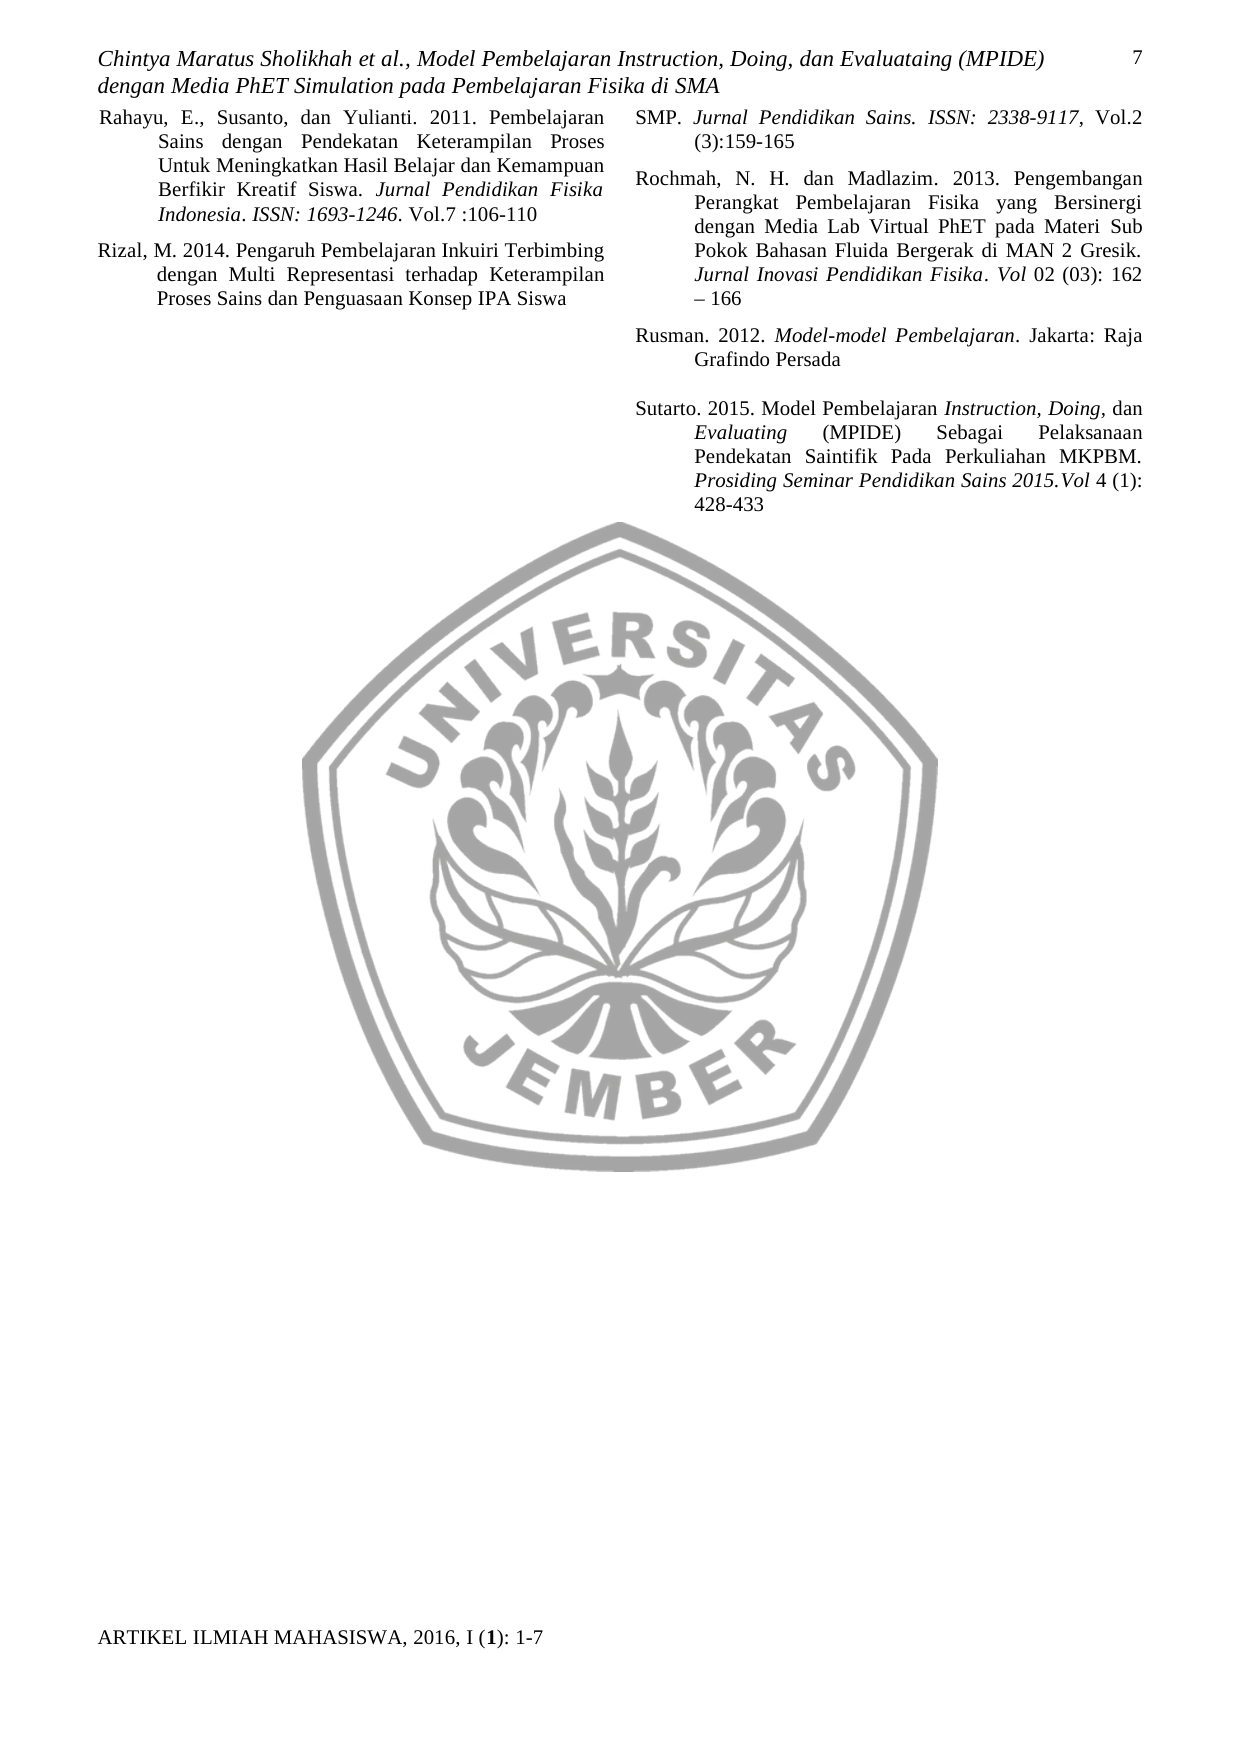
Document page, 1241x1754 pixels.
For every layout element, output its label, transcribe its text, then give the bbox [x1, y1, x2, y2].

picture [229, 447, 1011, 1246]
text Rusman. 2012. Model-model Pembelajaran. Jakarta: Raja Grafindo Persada [635, 322, 1143, 371]
text Rochmah, N. H. dan Madlazim. 2013. Pengembangan Perangkat Pembelajaran Fisika yang Bersinergi dengan Media Lab Virtual PhET pada Materi Sub Pokok Bahasan Fluida Bergerak di MAN 2 Gresik. Jurnal Inovasi Pendidikan Fisika. Vol 02 (03): 162 – 166 [635, 166, 1143, 310]
text SMP. Jurnal Pendidikan Sains. ISSN: 2338-9117, Vol.2 (3):159-165 [635, 105, 1143, 153]
text Rahayu, E., Susanto, dan Yulianti. 2011. Pembelajaran Sains dengan Pendekatan Keterampilan Proses Untuk Meningkatkan Hasil Belajar dan Kemampuan Berfikir Kreatif Siswa. Jurnal Pendidikan Fisika Indonesia. ISSN: 1693-1246. Vol.7 :106-110 [99, 105, 605, 225]
text Sutarto. 2015. Model Pembelajaran Instruction, Doing, dan Evaluating (MPIDE) Sebagai Pelaksanaan Pendekatan Saintifik Pada Perkuliahan MKPBM. Prosiding Seminar Pendidikan Sains 2015.Vol 4 (1): 428-433 [635, 395, 1143, 516]
text Rizal, M. 2014. Pengaruh Pembelajaran Inkuiri Terbimbing dengan Multi Representasi terhadap Keterampilan Proses Sains dan Penguasaan Konsep IPA Siswa [97, 238, 605, 310]
